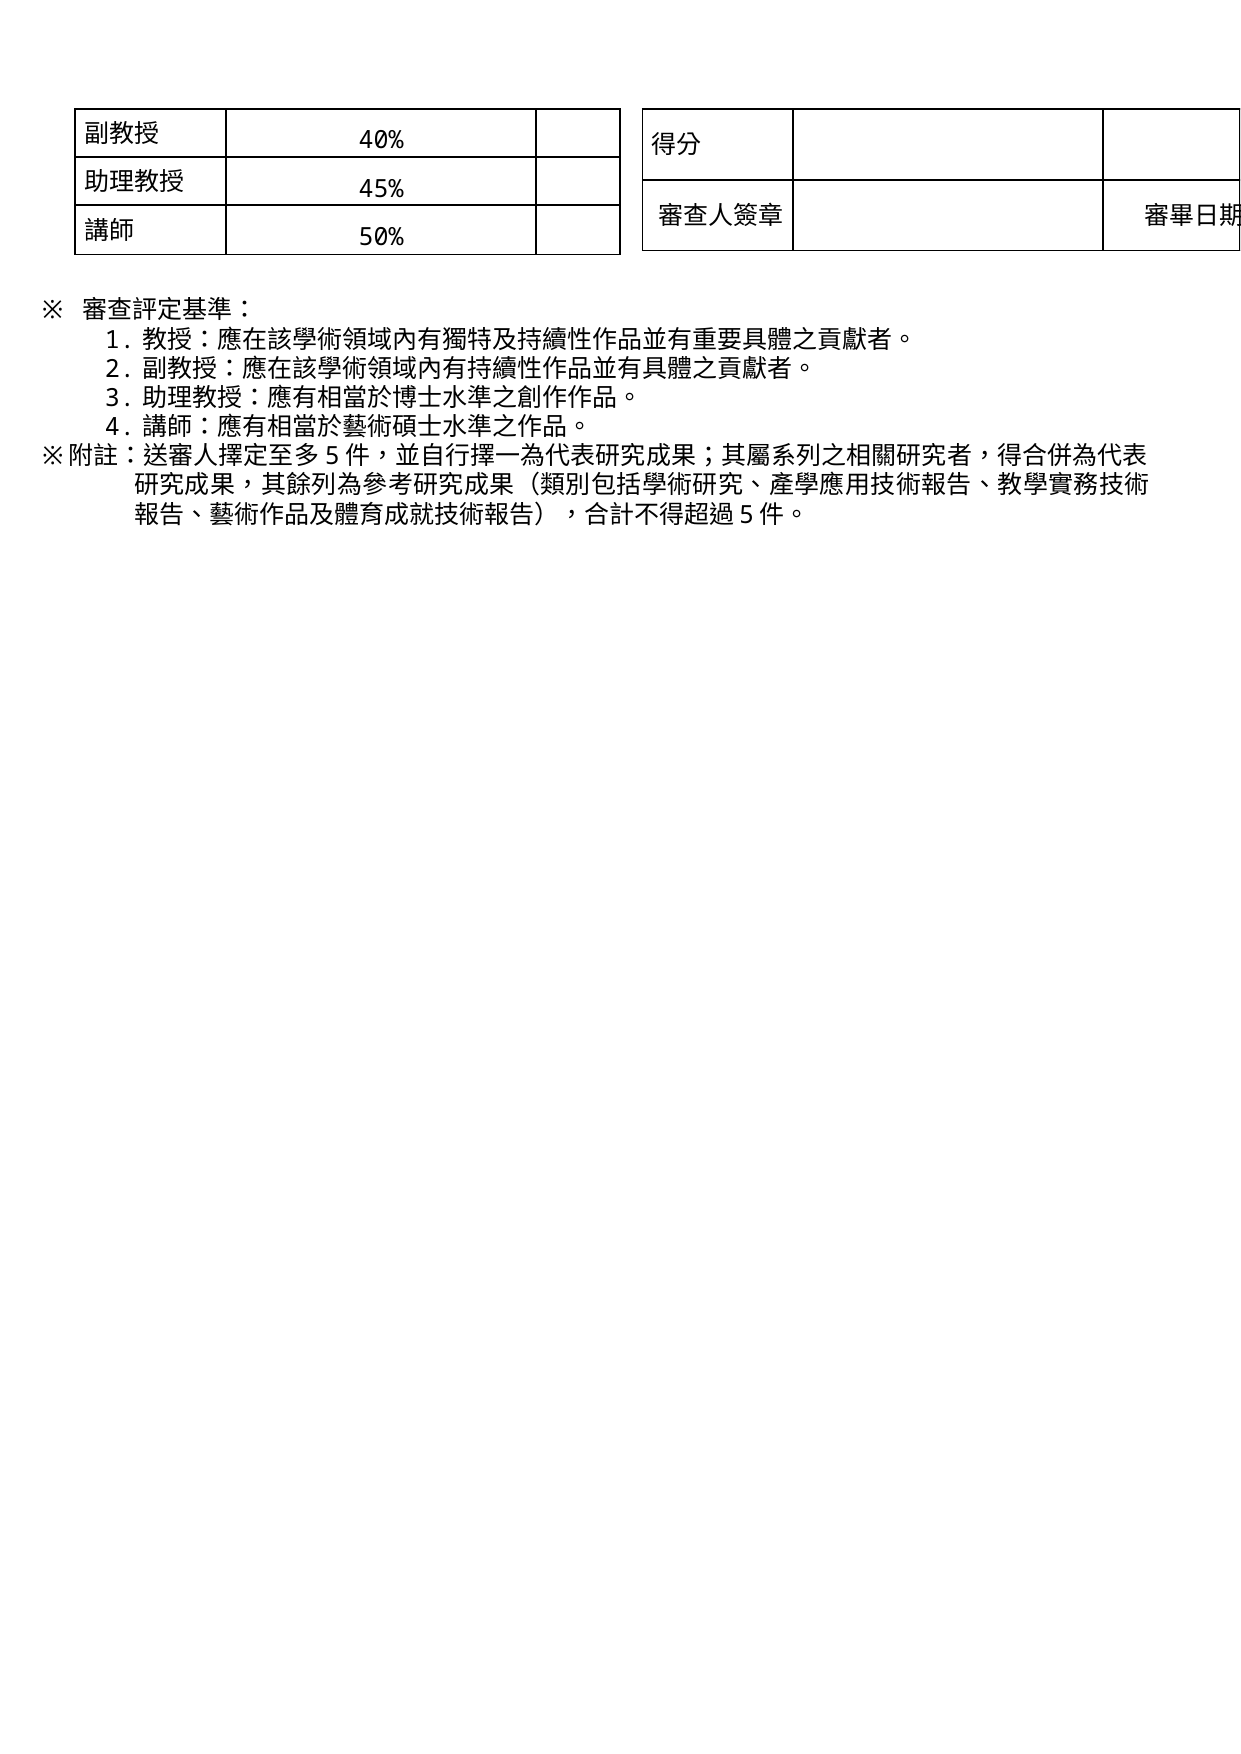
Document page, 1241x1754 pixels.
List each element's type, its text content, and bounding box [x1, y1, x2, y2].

table_cell 45% [227, 158, 535, 204]
text ※附註：送審人擇定至多5件，並自行擇一為代表研究成果；其屬系列之相關研究者，得合併為代表研究成果，其餘列為參考研究成果（類別包括學術研究、產學應用技術報告、教學實務技術報告、藝術作品及體育成就技術報告），合計不得超過5件。 [38, 441, 1151, 529]
list 副教授：應在該學術領域內有持續性作品並有具體之貢獻者。 [104, 354, 1165, 383]
table_cell 審查人簽章 [643, 181, 792, 250]
list 講師：應有相當於藝術碩士水準之作品。 [104, 412, 1165, 441]
table_cell 50% [227, 206, 535, 253]
table_cell [794, 110, 1102, 179]
table_cell [794, 181, 1102, 250]
text ※ 審查評定基準： [37, 296, 1237, 325]
table_cell 副教授 [76, 110, 225, 156]
table_cell 講師 [76, 206, 225, 253]
table_cell 45% [537, 110, 619, 156]
table_cell 40% [227, 110, 535, 156]
table_cell 審畢日期 [1104, 181, 1239, 250]
table_cell 得分 [643, 110, 792, 179]
table_cell 助理教授 [76, 158, 225, 204]
table_cell [1104, 110, 1239, 179]
list 教授：應在該學術領域內有獨特及持續性作品並有重要具體之貢獻者。 [104, 325, 1165, 354]
list 助理教授：應有相當於博士水準之創作作品。 [104, 383, 1165, 412]
table_cell 35% [537, 206, 619, 253]
table_cell 40% [537, 158, 619, 204]
